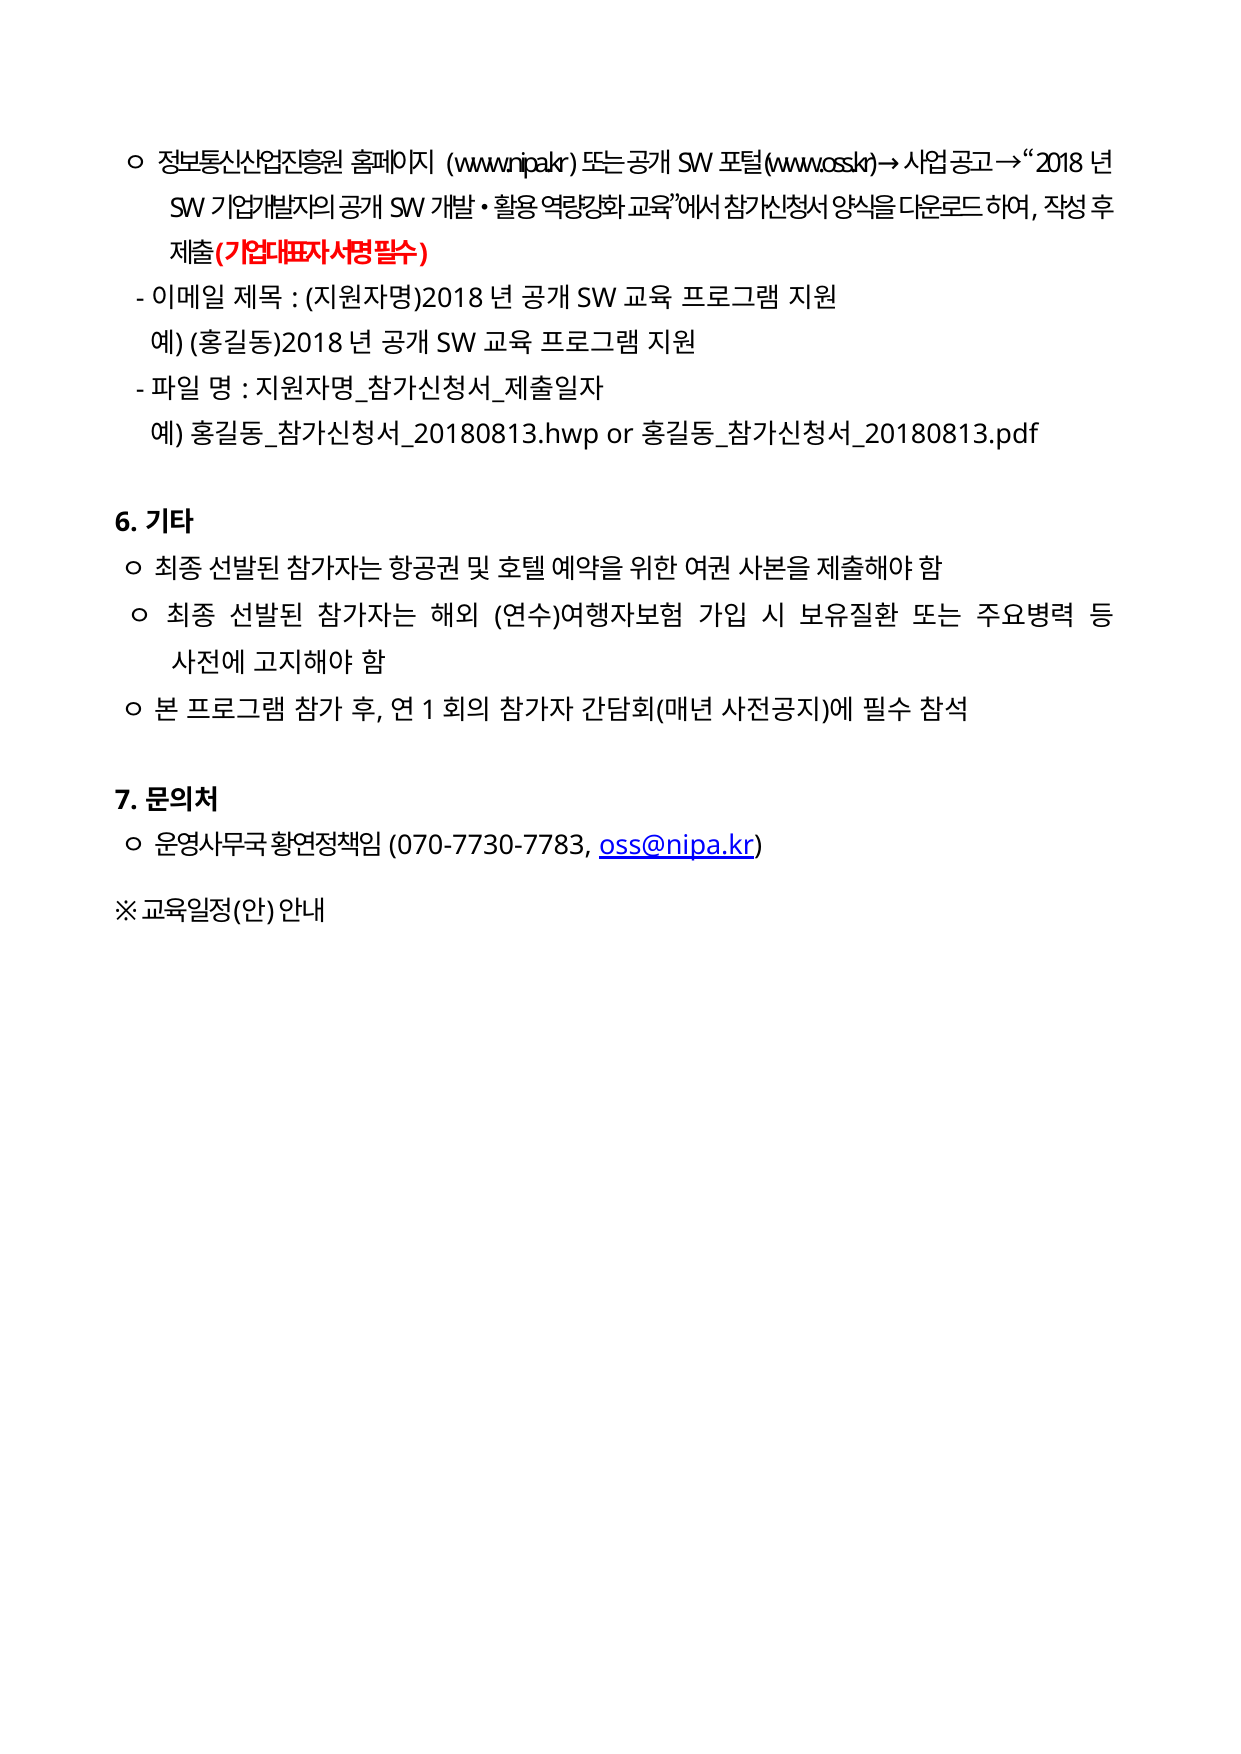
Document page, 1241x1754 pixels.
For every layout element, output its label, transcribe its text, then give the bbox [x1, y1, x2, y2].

text 예) (홍길동)2018년 공개SW 교육 프로그램 지원 [114, 321, 1114, 361]
text ㅇ 정보통신산업진흥원 홈페이지 (www.nipa.kr) 또는 공개SW포털(www.oss.kr) → 사업 공고 → “2018년 SW기업개발자의 공개SW개발‧활용 역량강화 교육”에서 참가신청서 양식을 다운로드 하여, 작성 후 제출(기업대표자 서명 필수) [114, 141, 1114, 270]
text ㅇ 최종 선발된 참가자는 항공권 및 호텔 예약을 위한 여권 사본을 제출해야 함 [114, 547, 1114, 586]
text ㅇ 최종 선발된 참가자는 해외 (연수)여행자보험 가입 시 보유질환 또는 주요병력 등 사전에 고지해야 함 [114, 594, 1114, 680]
text ㅇ 운영사무국 황연정책임 (070-7730-7783, oss@nipa.kr) [114, 823, 1114, 862]
text 6. 기타 [114, 499, 1114, 539]
text ※ 교육일정(안) 안내 [114, 889, 1114, 928]
text ㅇ 본 프로그램 참가 후, 연1회의 참가자 간담회(매년 사전공지)에 필수 참석 [114, 688, 1114, 727]
text - 파일 명 : 지원자명_참가신청서_제출일자 [114, 367, 1114, 406]
text 7. 문의처 [114, 778, 1114, 817]
text - 이메일 제목 : (지원자명)2018년 공개SW 교육 프로그램 지원 [114, 276, 1114, 316]
text 예) 홍길동_참가신청서_20180813.hwp or 홍길동_참가신청서_20180813.pdf [114, 412, 1114, 451]
